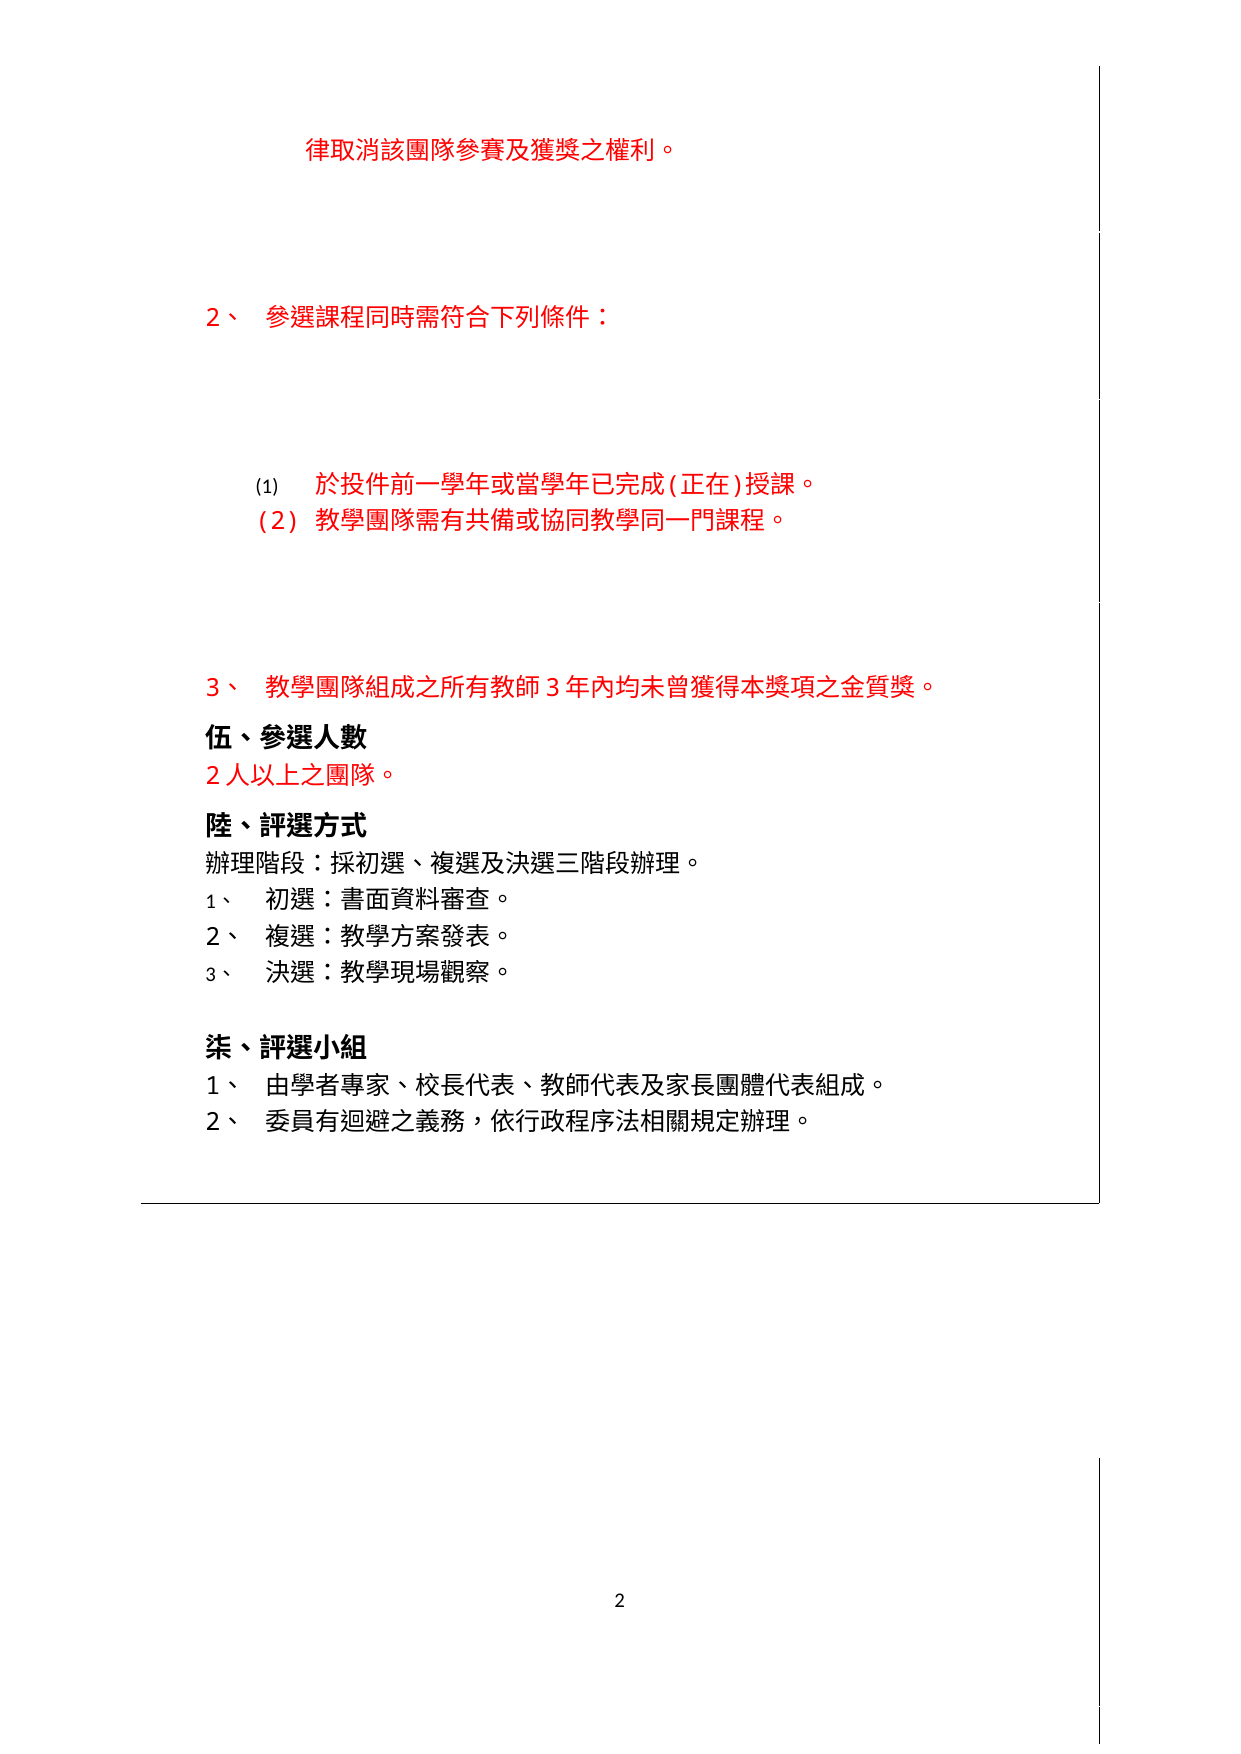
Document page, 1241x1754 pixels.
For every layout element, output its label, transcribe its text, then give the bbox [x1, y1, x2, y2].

list 初選：書面資料審查。 [141, 814, 1098, 851]
text 陸、評選方式 [141, 739, 1098, 778]
list 參選課程同時需符合下列條件： [141, 233, 1098, 398]
text 2人以上之團隊。 [141, 690, 1098, 739]
list 決選：教學現場觀察。 [141, 887, 1098, 961]
list 於投件前一學年或當學年已完成(正在)授課。 [191, 400, 1098, 435]
text 伍、參選人數 [141, 651, 1098, 690]
list 兼課、代課、實習及大專以上教師不得參加，若經查證屬實，一律取消該團隊參賽及獲獎之權利。 [191, 66, 1098, 231]
list 教學團隊組成之所有教師3年內均未曾獲得本獎項之金質獎。 [141, 603, 1098, 651]
text 辦理階段：採初選、複選及決選三階段辦理。 [141, 778, 1098, 814]
text 柒、評選小組 [141, 961, 1098, 1000]
list 委員有迴避之義務，依行政程序法相關規定辦理。 [141, 1036, 1098, 1202]
list 複選：教學方案發表。 [141, 851, 1098, 887]
list 由學者專家、校長代表、教師代表及家長團體代表組成。 [141, 1000, 1098, 1036]
list 教學團隊需有共備或協同教學同一門課程。 [191, 435, 1098, 601]
